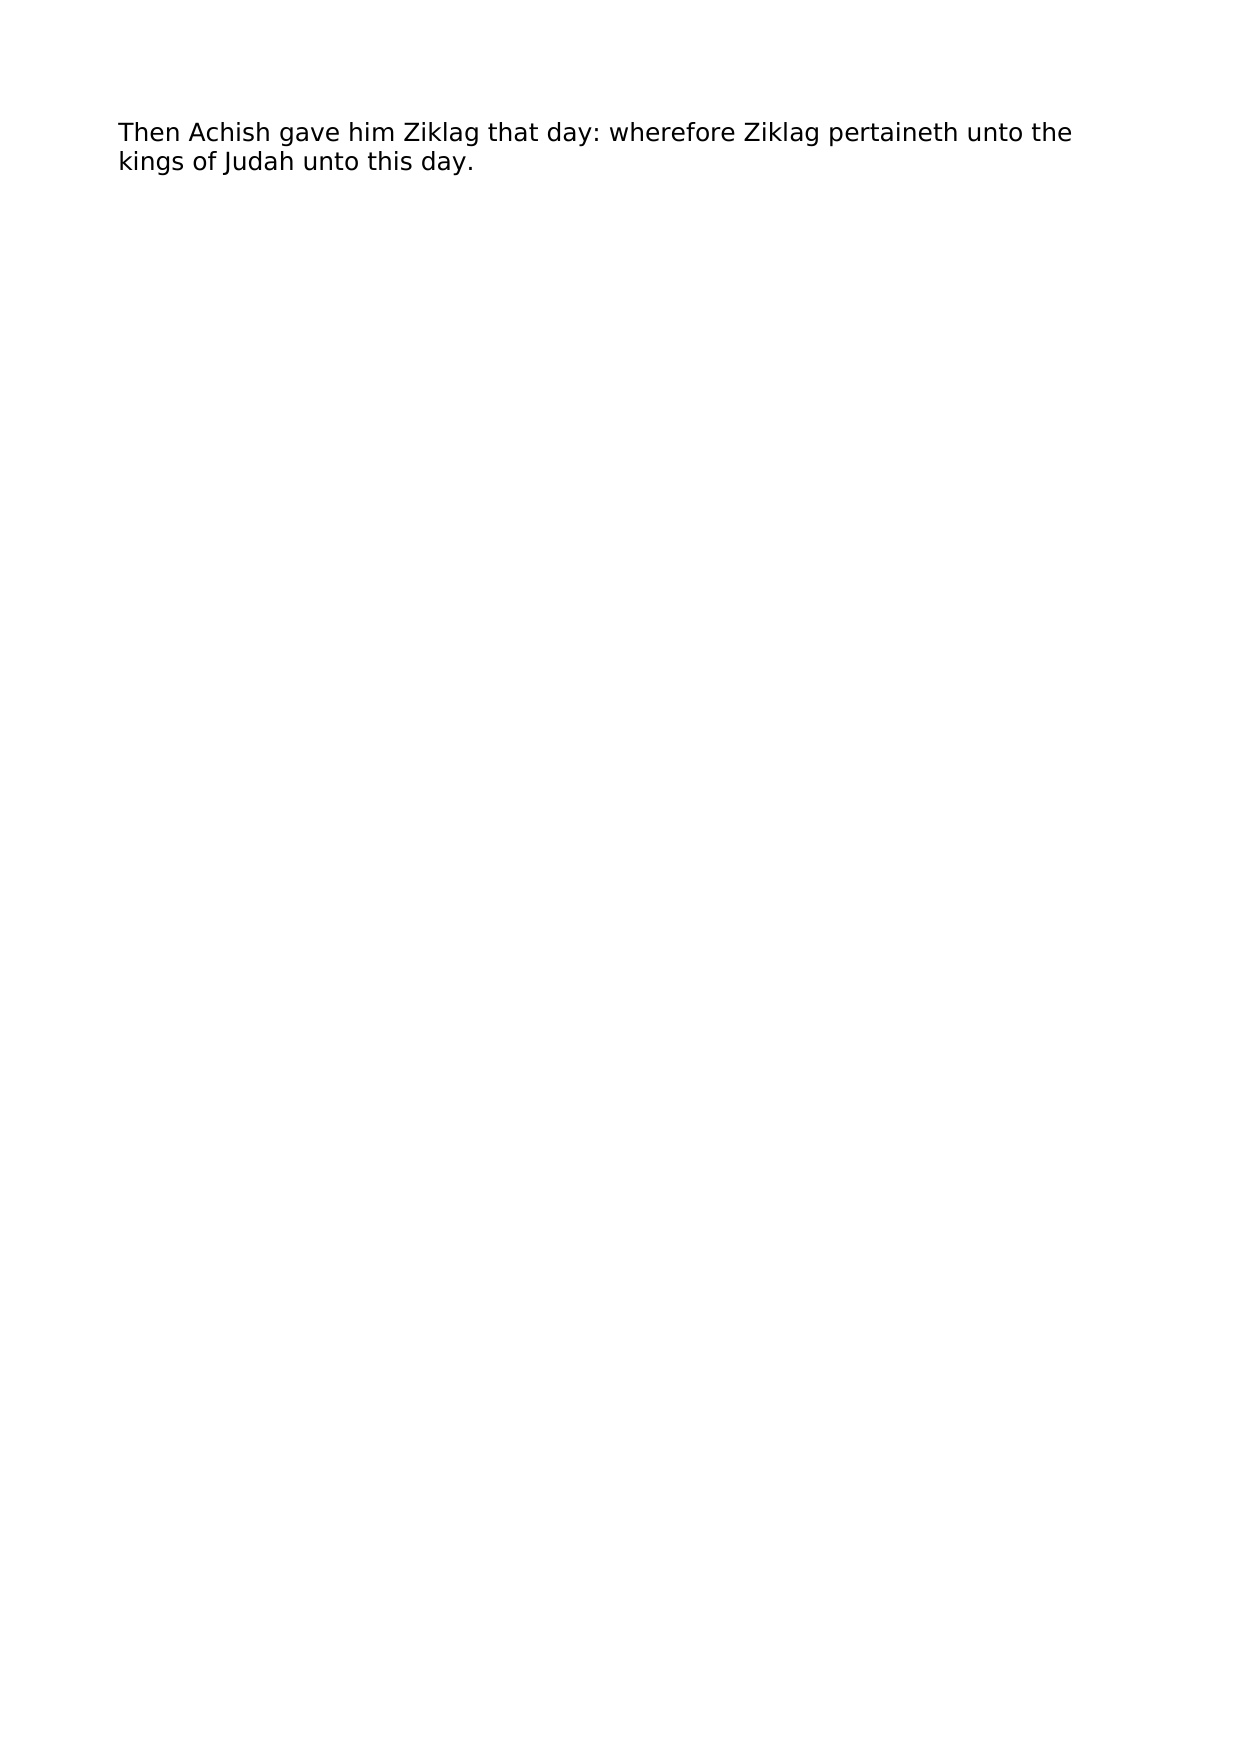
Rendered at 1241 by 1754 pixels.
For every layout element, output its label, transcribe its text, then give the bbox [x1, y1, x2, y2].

text Then Achish gave him Ziklag that day: wherefore Ziklag pertaineth unto the kings of Judah unto this day. [118, 118, 1122, 176]
